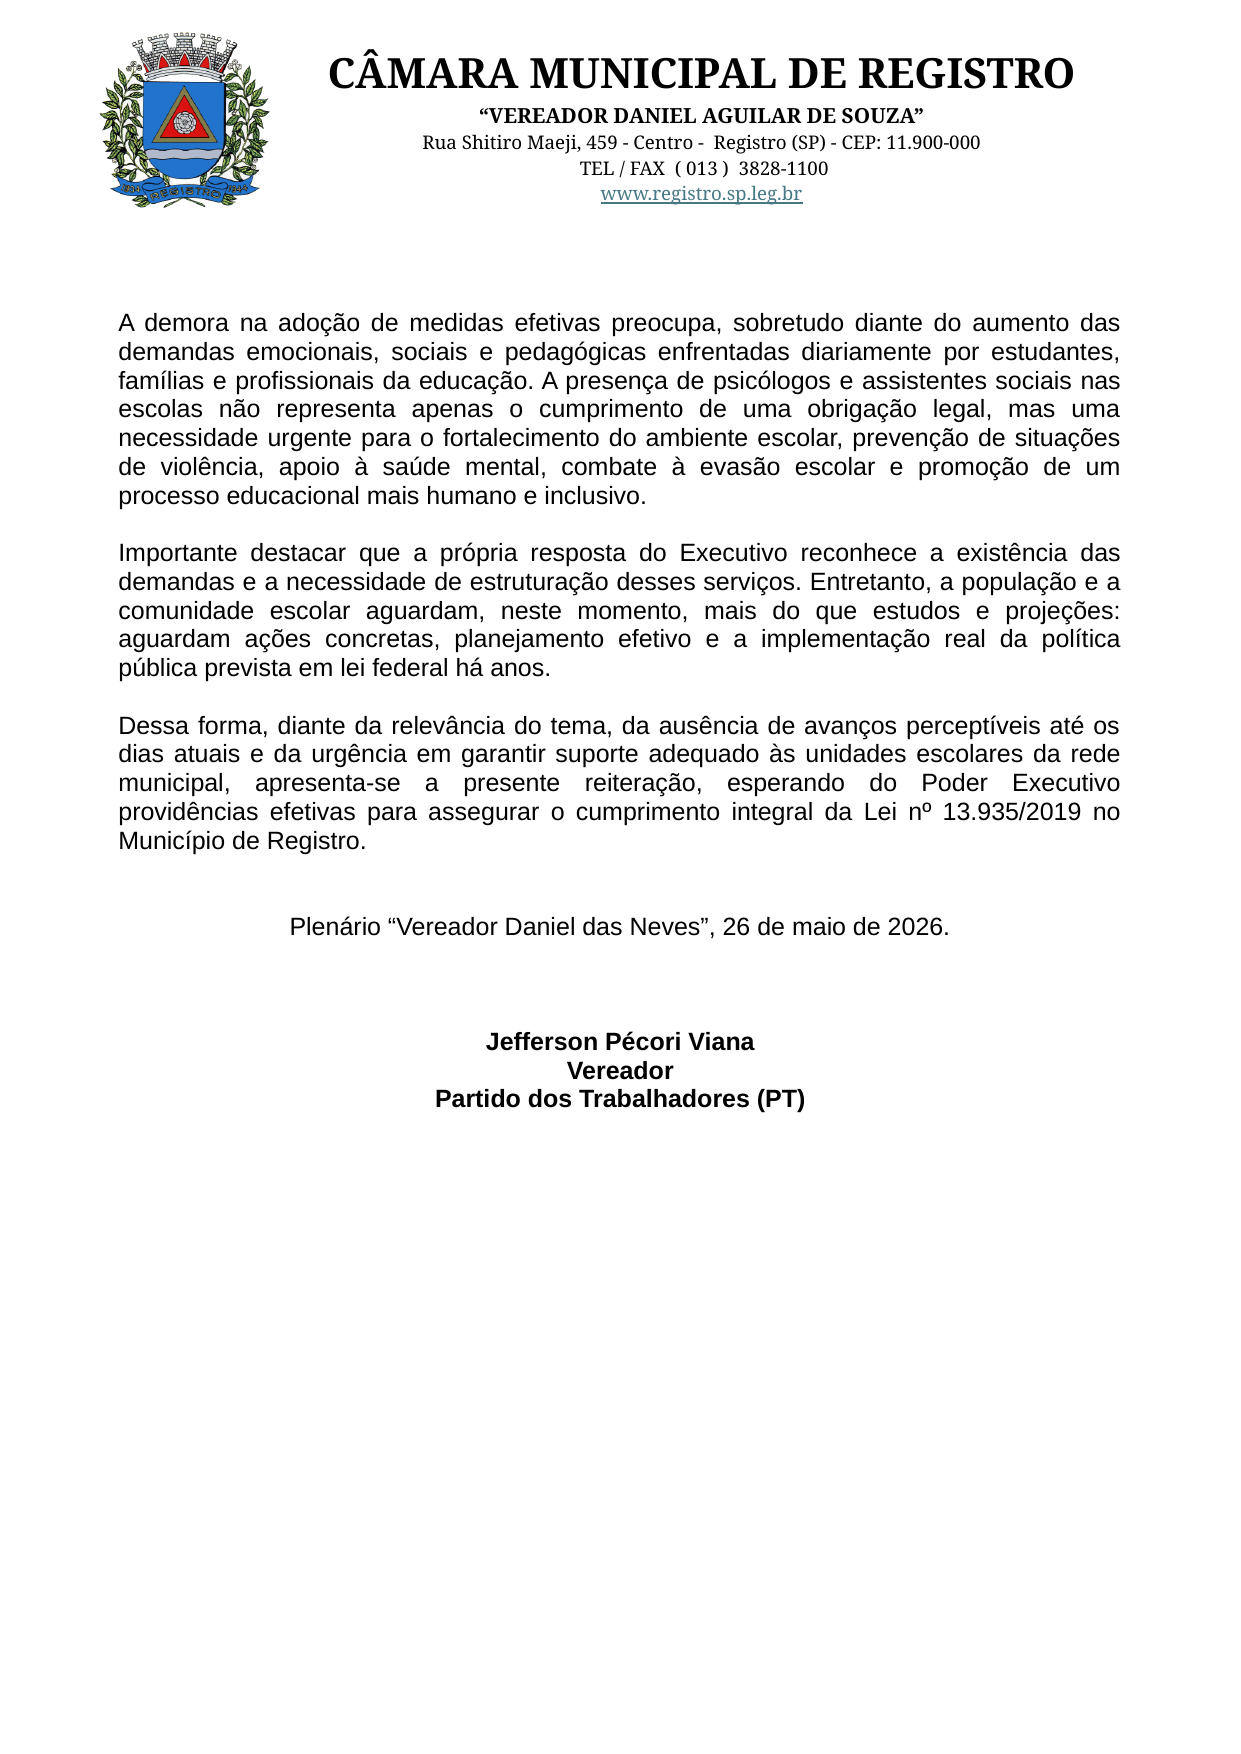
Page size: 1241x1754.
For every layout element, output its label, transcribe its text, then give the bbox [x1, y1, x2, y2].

text Jefferson Pécori Viana [118, 1027, 1122, 1056]
text A demora na adoção de medidas efetivas preocupa, sobretudo diante do aumento das demandas emocionais, sociais e pedagógicas enfrentadas diariamente por estudantes, famílias e profissionais da educação. A presença de psicólogos e assistentes sociais nas escolas não representa apenas o cumprimento de uma obrigação legal, mas uma necessidade urgente para o fortalecimento do ambiente escolar, prevenção de situações de violência, apoio à saúde mental, combate à evasão escolar e promoção de um processo educacional mais humano e inclusivo. [118, 308, 1122, 509]
text Partido dos Trabalhadores (PT) [118, 1084, 1122, 1113]
text Vereador [118, 1056, 1122, 1084]
text Plenário “Vereador Daniel das Neves”, 26 de maio de 2026. [118, 912, 1122, 941]
text Importante destacar que a própria resposta do Executivo reconhece a existência das demandas e a necessidade de estruturação desses serviços. Entretanto, a população e a comunidade escolar aguardam, neste momento, mais do que estudos e projeções: aguardam ações concretas, planejamento efetivo e a implementação real da política pública prevista em lei federal há anos. [118, 538, 1122, 682]
text Dessa forma, diante da relevância do tema, da ausência de avanços perceptíveis até os dias atuais e da urgência em garantir suporte adequado às unidades escolares da rede municipal, apresenta-se a presente reiteração, esperando do Poder Executivo providências efetivas para assegurar o cumprimento integral da Lei nº 13.935/2019 no Município de Registro. [118, 711, 1122, 854]
